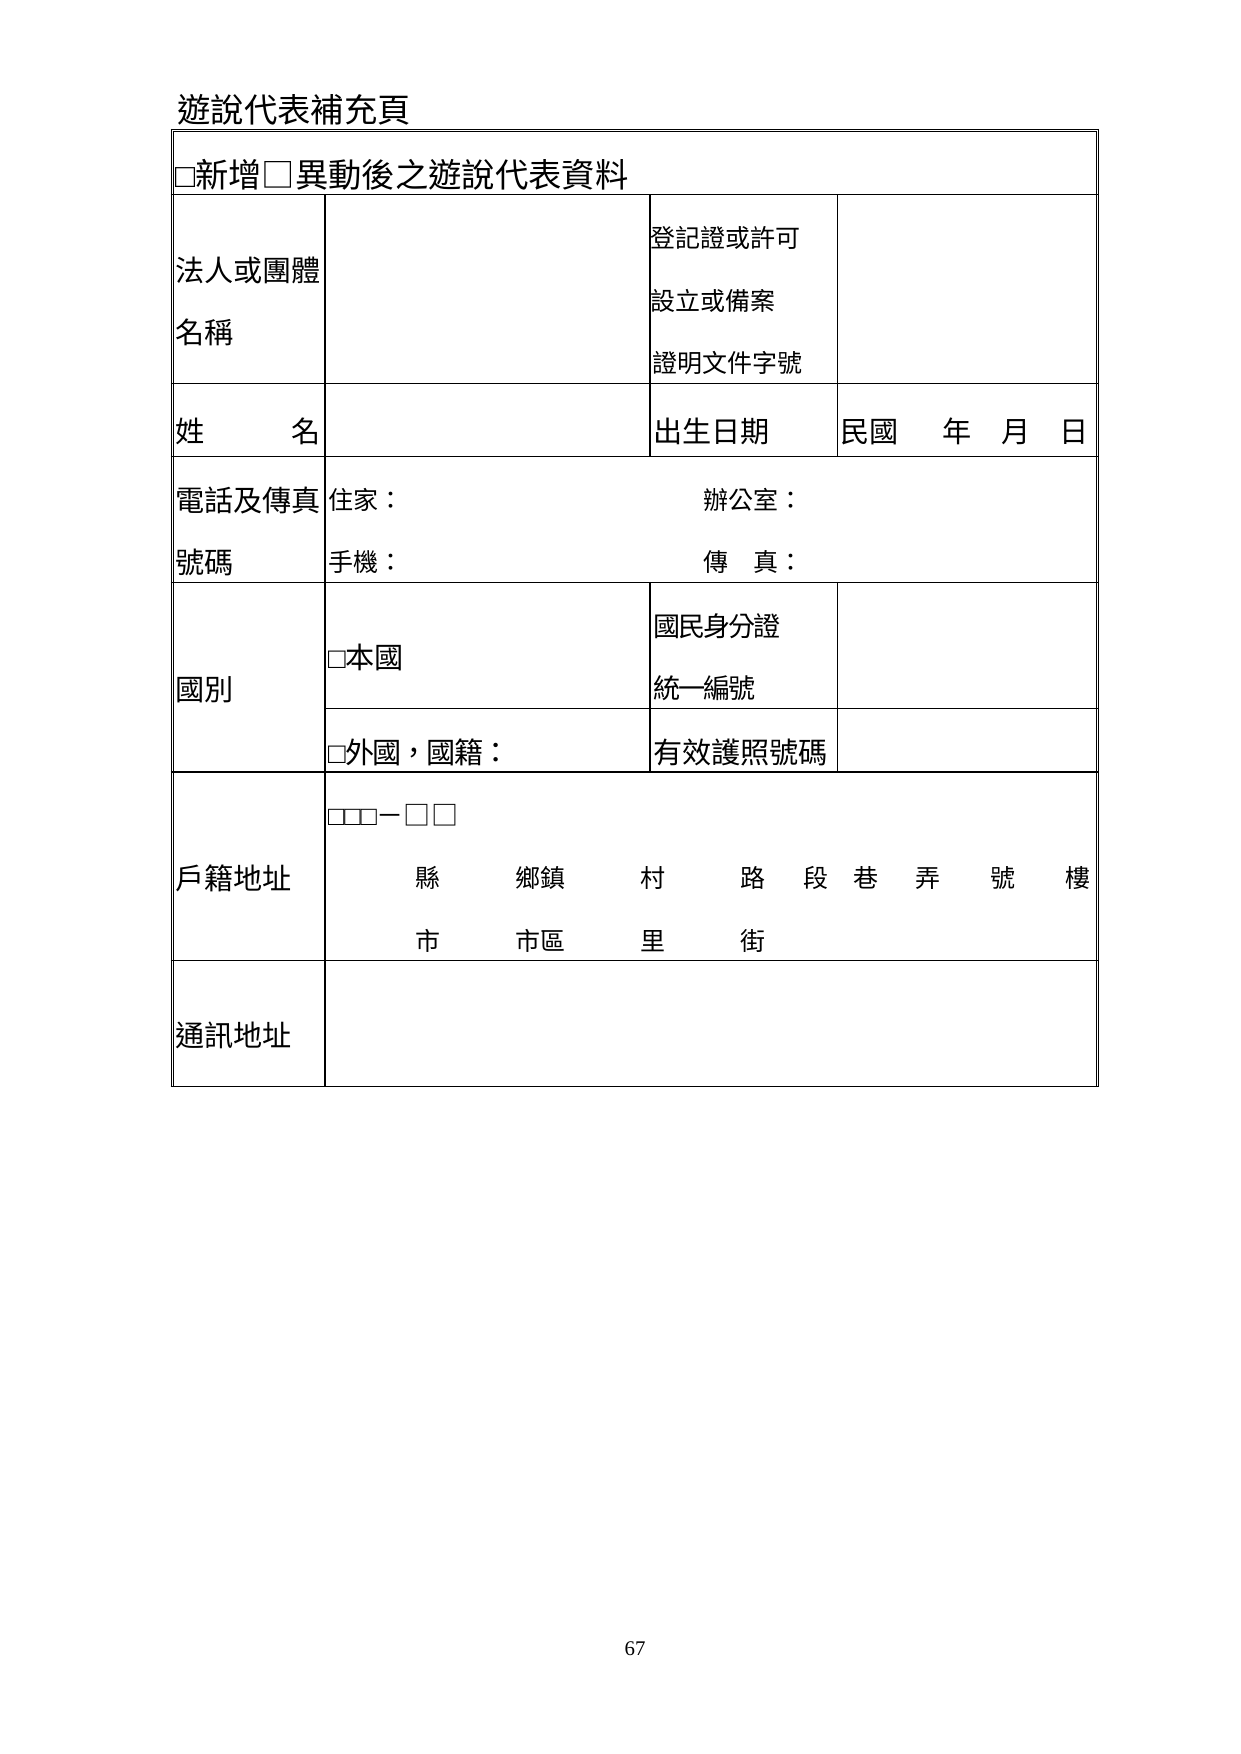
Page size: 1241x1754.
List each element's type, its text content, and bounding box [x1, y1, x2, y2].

table_cell 法人或團體 名稱 [174, 195, 324, 383]
table_header □新增□異動後之遊說代表資料 [174, 132, 1096, 194]
table_cell □外國，國籍： [326, 709, 649, 771]
table_cell [326, 961, 1096, 1086]
table_cell 通訊地址 [174, 961, 324, 1086]
table_cell 民國 年 月 日 [838, 384, 1096, 456]
table_cell 登記證或許可 設立或備案 證明文件字號 [651, 195, 837, 383]
table_cell 住家： 辦公室： 手機： 傳 真： [326, 457, 1096, 582]
table_cell 電話及傳真 號碼 [174, 457, 324, 582]
table_cell [838, 195, 1096, 383]
table_cell [838, 583, 1096, 708]
table_cell 出生日期 [651, 384, 837, 456]
table_cell [326, 195, 649, 383]
table_cell [326, 384, 649, 456]
table_cell □本國 [326, 583, 649, 708]
table_cell 國別 [174, 583, 324, 771]
table_cell □□□－□□ 縣 鄉鎮 村 路 段 巷 弄 號 樓 市 市區 里 街 [326, 773, 1096, 960]
table_cell 姓 名 [174, 384, 324, 456]
table_cell [838, 709, 1096, 771]
table_cell 戶籍地址 [174, 773, 324, 960]
table_cell 有效護照號碼 [651, 709, 837, 771]
text 遊說代表補充頁 [177, 66, 1072, 129]
table_cell 國民身分證 統一編號 [651, 583, 837, 708]
